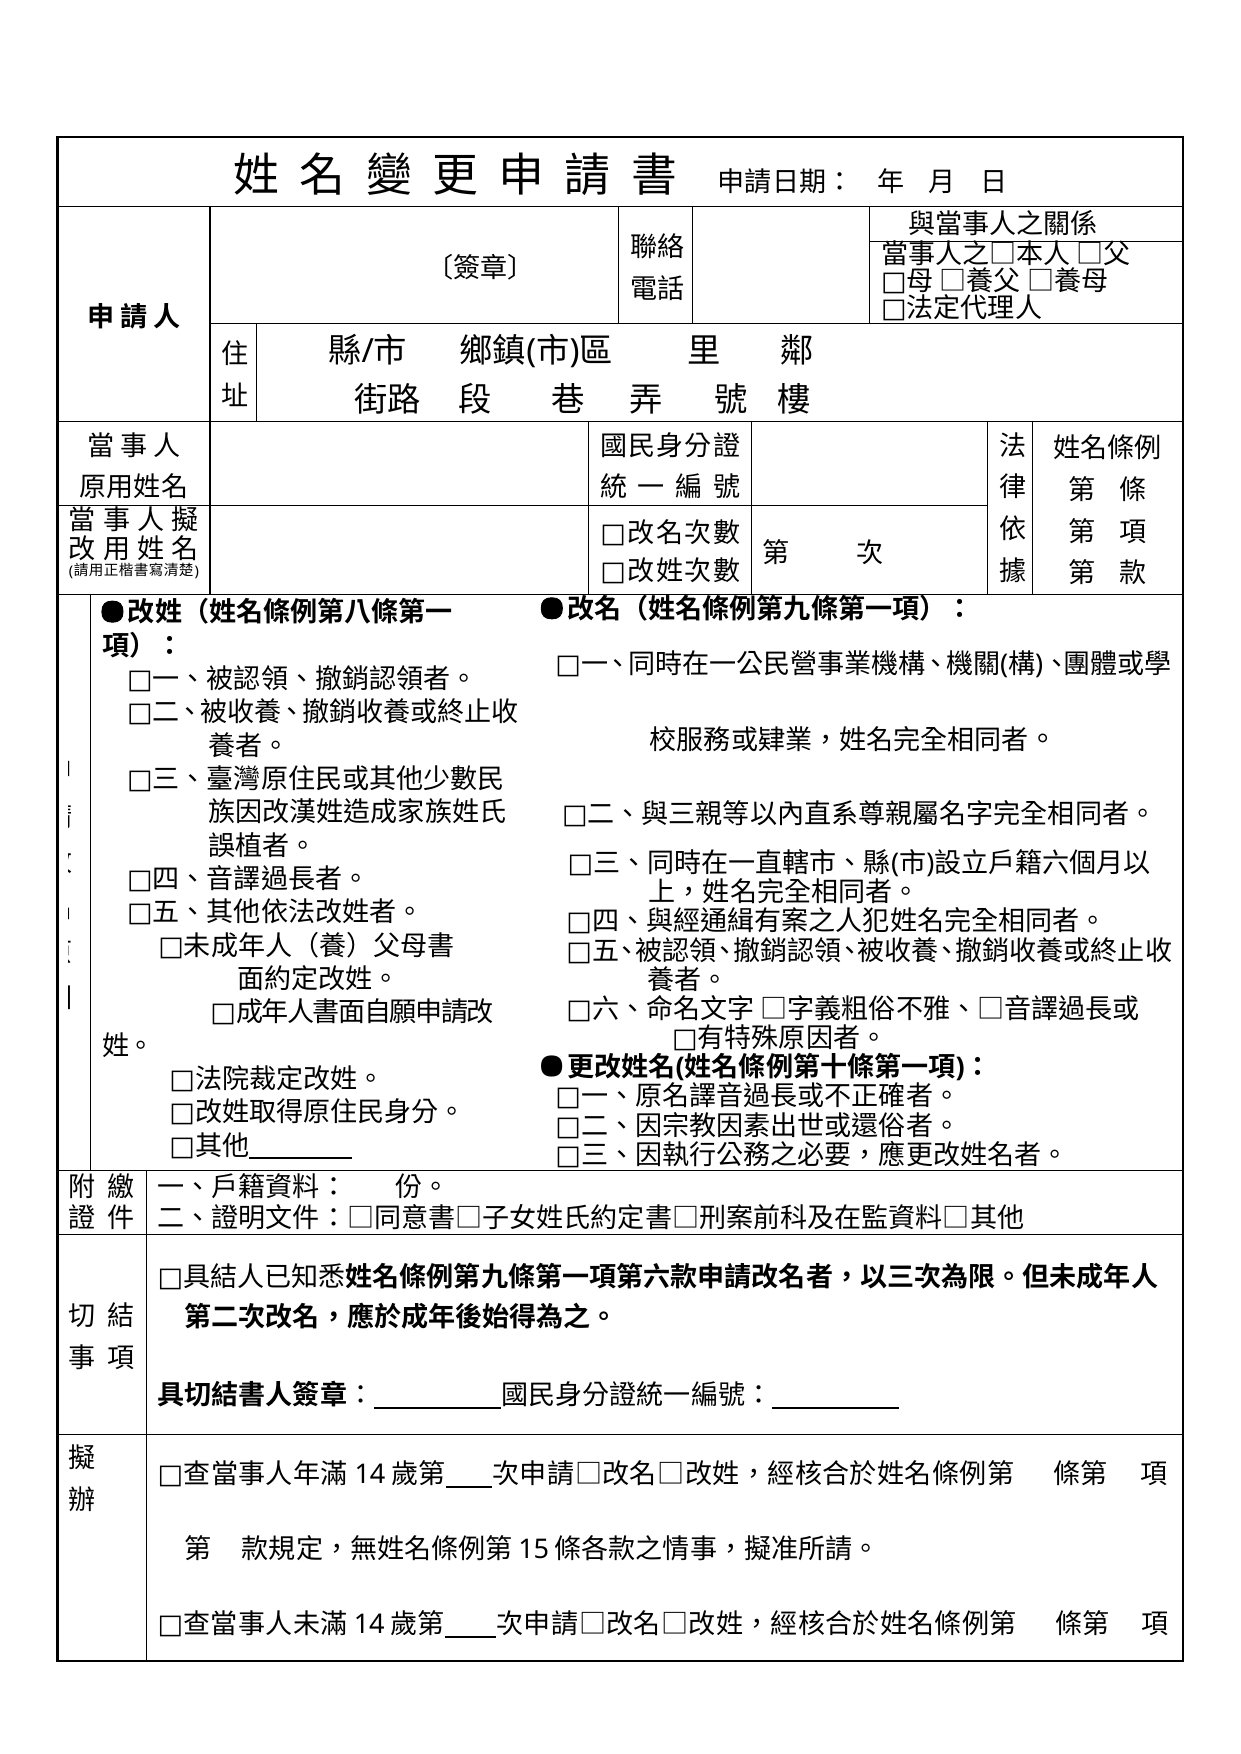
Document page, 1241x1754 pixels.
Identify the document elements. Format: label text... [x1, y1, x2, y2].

table_cell 當 事 人 原用姓名 [59, 422, 209, 505]
table_header 姓 名 變 更 申 請 書 申請日期： 年 月 日 [59, 138, 1182, 206]
table_cell 一、戶籍資料： 份。 二、證明文件：□同意書□子女姓氏約定書□刑案前科及在監資料□其他 [147, 1171, 1182, 1233]
table_cell 申 請 改 名 原 因 [59, 595, 90, 1170]
table_cell 擬 辦 [59, 1435, 146, 1659]
table_cell [211, 422, 588, 505]
table_cell 住址 [211, 324, 256, 421]
table_cell 改姓（姓名條例第八條第一項）： □一、被認領、撤銷認領者。 □二、被收養、撤銷收養或終止收養者。 □三、臺灣原住民或其他少數民族因改漢姓造成家族姓氏誤植者。 □四、音譯過長者。 □五、其他依法改姓者。 □未成年人（養）父母書 面約定改姓。 □成年人書面自願申請改姓。 □法院裁定改姓。 □改姓取得原住民身分。 □其他 [91, 595, 530, 1170]
table_cell 第 次 [752, 506, 987, 594]
table_cell [752, 422, 987, 505]
table_cell 改名（姓名條例第九條第一項）： □一、同時在一公民營事業機構、機關(構)、團體或學校服務或肄業，姓名完全相同者。 □二、與三親等以內直系尊親屬名字完全相同者。 □三、同時在一直轄市、縣(市)設立戶籍六個月以上，姓名完全相同者。 □四、與經通緝有案之人犯姓名完全相同者。 □五、被認領、撤銷認領、被收養、撤銷收養或終止收養者。 □六、命名文字 □字義粗俗不雅、□音譯過長或 □有特殊原因者。 更改姓名(姓名條例第十條第一項)： □一、原名譯音過長或不正確者。 □二、因宗教因素出世或還俗者。 □三、因執行公務之必要，應更改姓名者。 [530, 595, 1182, 1170]
table_cell 當事人之□本人 □父 □母 □養父 □養母 □法定代理人 [870, 242, 1182, 323]
table_cell 姓名條例 第 條 第 項 第 款 [1033, 422, 1182, 594]
table_cell [693, 207, 869, 323]
table_cell 〔簽章〕 [211, 207, 618, 323]
table_cell 切結事項 [59, 1235, 146, 1433]
table_cell 縣/市 鄉鎮(市)區 里 鄰 街路 段 巷 弄 號 樓 [257, 324, 1182, 421]
table_cell 附繳證件 [59, 1171, 146, 1233]
table_cell 國民身分證 統一編號 [589, 422, 751, 505]
table_cell 聯絡電話 [619, 207, 692, 323]
table_cell □改名次數 □改姓次數 [589, 506, 751, 594]
table_cell □查當事人年滿14歲第 次申請□改名□改姓，經核合於姓名條例第 條第 項第 款規定，無姓名條例第15條各款之情事，擬准所請。 □查當事人未滿14歲第 次申請□改名□改姓，經核合於姓名條例第 條第 項 [147, 1435, 1182, 1659]
table_cell 與當事人之關係 [870, 207, 1182, 241]
table_cell □具結人已知悉姓名條例第九條第一項第六款申請改名者，以三次為限。但未成年人 第二次改名，應於成年後始得為之。 具切結書人簽章： 國民身分證統一編號： [147, 1235, 1182, 1433]
table_cell [211, 506, 588, 594]
table_cell 法律 依據 [988, 422, 1032, 594]
table_cell 當事人擬改用姓名 (請用正楷書寫清楚) [59, 506, 209, 594]
table_cell 申 請 人 [59, 207, 209, 421]
